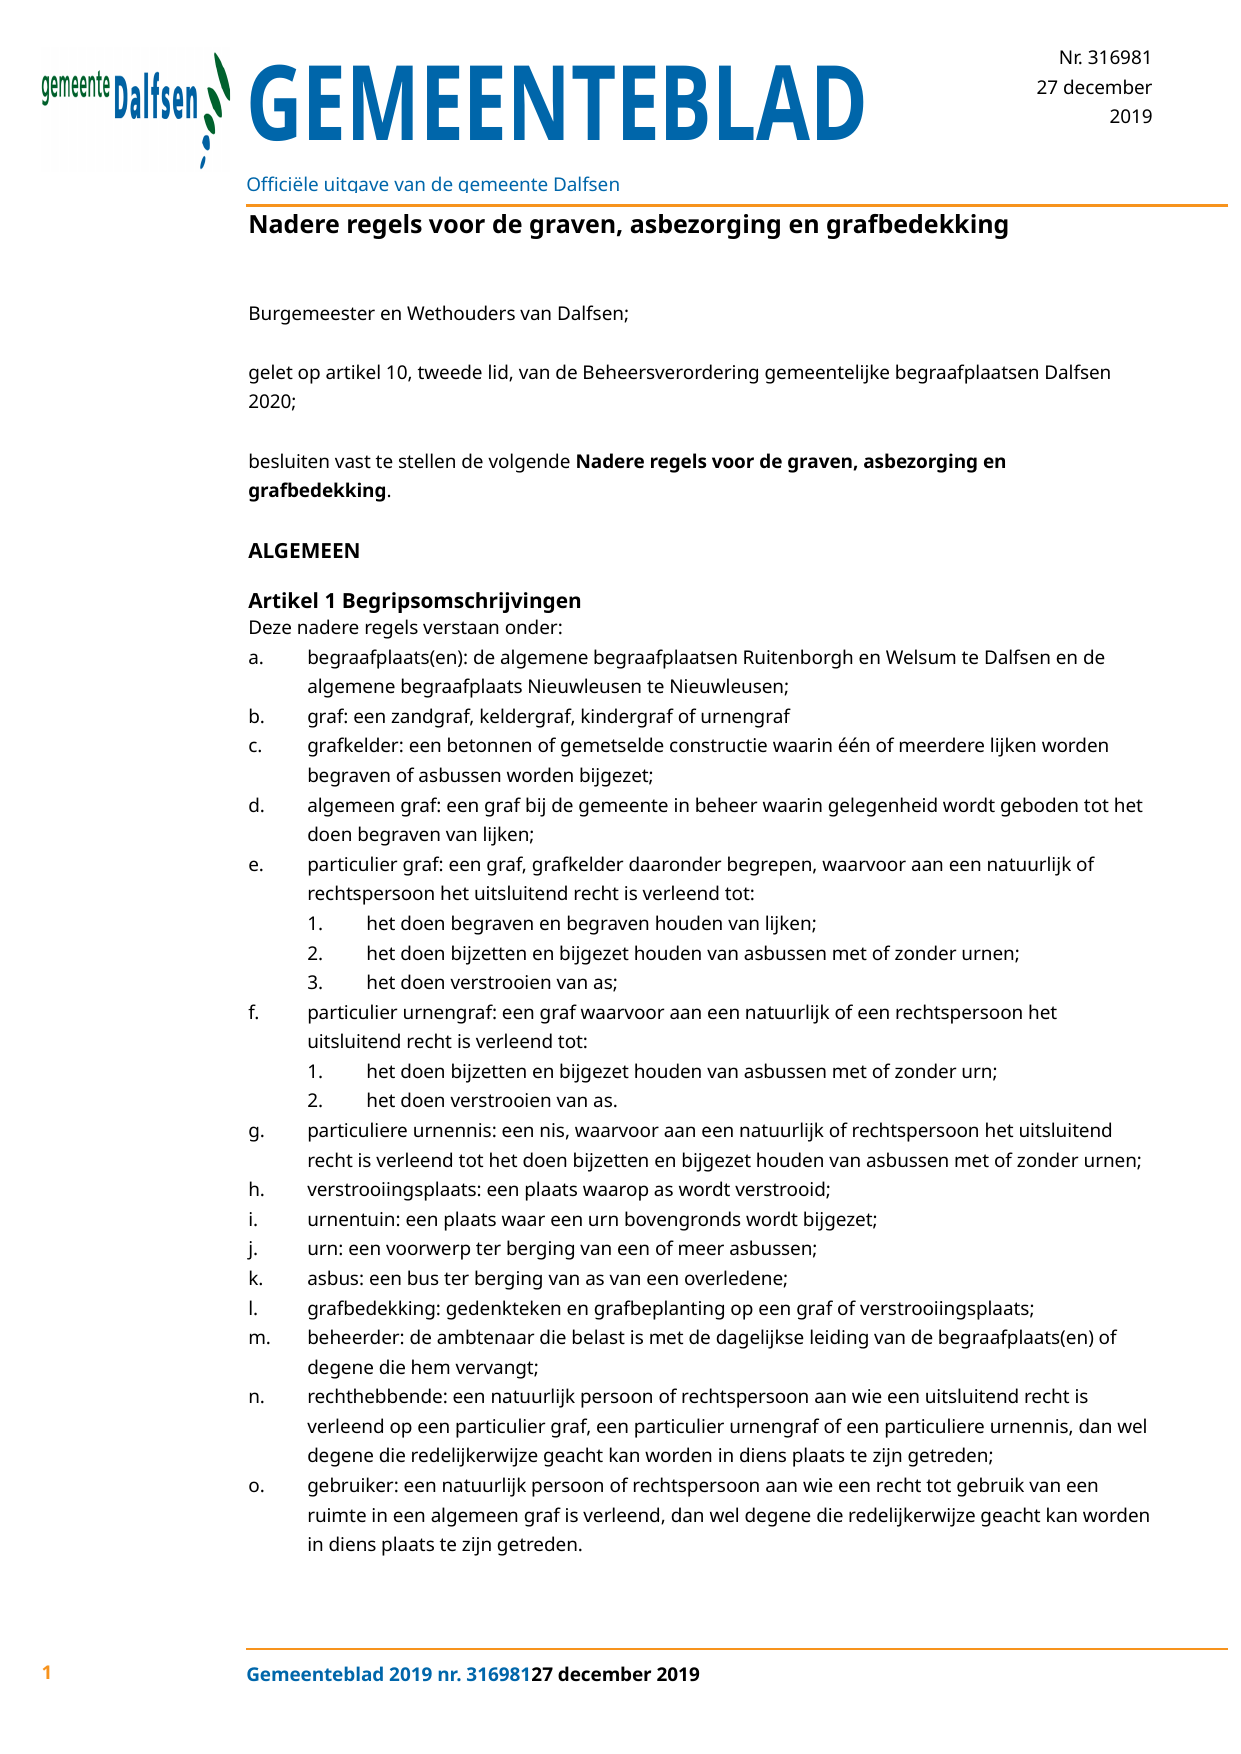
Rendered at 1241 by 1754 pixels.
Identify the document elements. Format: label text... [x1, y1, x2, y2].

list het doen verstrooien van as; [307, 969, 1152, 995]
text gelet op artikel 10, tweede lid, van de Beheersverordering gemeentelijke begraafplaatsen Dalfsen 2020; [248, 359, 1152, 414]
list het doen bijzetten en bijgezet houden van asbussen met of zonder urnen; [307, 940, 1152, 965]
text Artikel 1 Begripsomschrijvingen [248, 586, 1152, 614]
list grafbedekking: gedenkteken en grafbeplanting op een graf of verstrooiingsplaats; [248, 1295, 1152, 1320]
list particulier urnengraf: een graf waarvoor aan een natuurlijk of een rechtspersoon het uitsluitend recht is verleend tot: [248, 999, 1152, 1054]
list urnentuin: een plaats waar een urn bovengronds wordt bijgezet; [248, 1206, 1152, 1232]
list begraafplaats(en): de algemene begraafplaatsen Ruitenborgh en Welsum te Dalfsen en de algemene begraafplaats Nieuwleusen te Nieuwleusen; [248, 644, 1152, 699]
picture [41, 47, 231, 172]
text Deze nadere regels verstaan onder: [248, 614, 1152, 640]
list asbus: een bus ter berging van as van een overledene; [248, 1265, 1152, 1291]
text Burgemeester en Wethouders van Dalfsen; [248, 300, 1152, 326]
text ALGEMEEN [248, 537, 1152, 565]
list het doen verstrooien van as. [307, 1088, 1152, 1113]
list het doen begraven en begraven houden van lijken; [307, 910, 1152, 936]
list particuliere urnennis: een nis, waarvoor aan een natuurlijk of rechtspersoon het uitsluitend recht is verleend tot het doen bijzetten en bijgezet houden van asbussen met of zonder urnen; [248, 1117, 1152, 1172]
list verstrooiingsplaats: een plaats waarop as wordt verstrooid; [248, 1176, 1152, 1202]
text Nadere regels voor de graven, asbezorging en grafbedekking [248, 207, 1152, 241]
list grafkelder: een betonnen of gemetselde constructie waarin één of meerdere lijken worden begraven of asbussen worden bijgezet; [248, 733, 1152, 788]
text besluiten vast te stellen de volgende Nadere regels voor de graven, asbezorging en grafbedekking. [248, 448, 1152, 503]
list particulier graf: een graf, grafkelder daaronder begrepen, waarvoor aan een natuurlijk of rechtspersoon het uitsluitend recht is verleend tot: [248, 851, 1152, 906]
list graf: een zandgraf, keldergraf, kindergraf of urnengraf [248, 703, 1152, 729]
list rechthebbende: een natuurlijk persoon of rechtspersoon aan wie een uitsluitend recht is verleend op een particulier graf, een particulier urnengraf of een particuliere urnennis, dan wel degene die redelijkerwijze geacht kan worden in diens plaats te zijn getreden; [248, 1383, 1152, 1468]
list urn: een voorwerp ter berging van een of meer asbussen; [248, 1236, 1152, 1261]
list het doen bijzetten en bijgezet houden van asbussen met of zonder urn; [307, 1058, 1152, 1084]
list beheerder: de ambtenaar die belast is met de dagelijkse leiding van de begraafplaats(en) of degene die hem vervangt; [248, 1324, 1152, 1379]
list gebruiker: een natuurlijk persoon of rechtspersoon aan wie een recht tot gebruik van een ruimte in een algemeen graf is verleend, dan wel degene die redelijkerwijze geacht kan worden in diens plaats te zijn getreden. [248, 1472, 1152, 1557]
list algemeen graf: een graf bij de gemeente in beheer waarin gelegenheid wordt geboden tot het doen begraven van lijken; [248, 792, 1152, 847]
